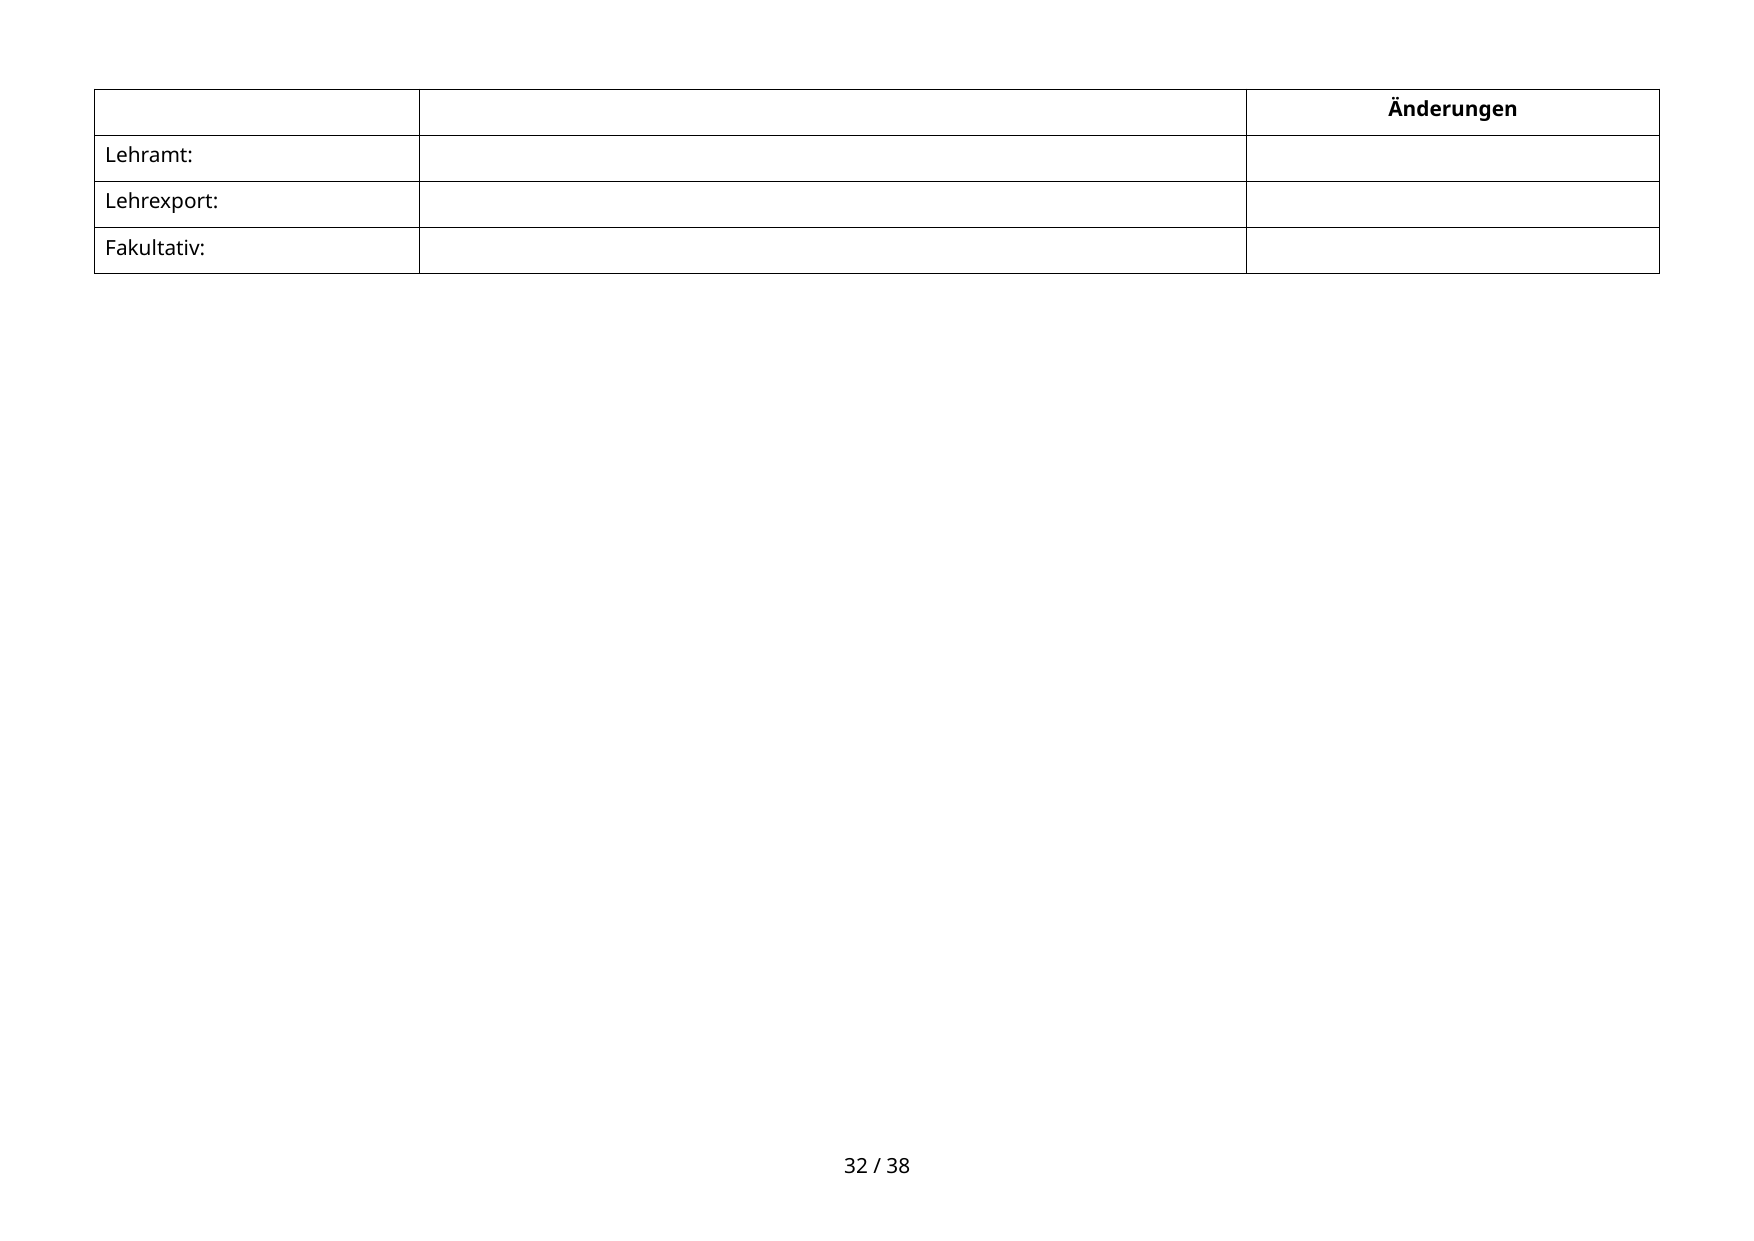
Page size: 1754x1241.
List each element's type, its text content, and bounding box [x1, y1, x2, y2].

table_header [95, 90, 419, 134]
table_cell [1247, 182, 1659, 227]
table_cell [1247, 228, 1659, 273]
table_cell Lehramt: [95, 136, 419, 181]
table_cell [1247, 136, 1659, 181]
table_cell [420, 136, 1246, 181]
table_cell Lehrexport: [95, 182, 419, 227]
table_cell [420, 182, 1246, 227]
table_cell [420, 228, 1246, 273]
table_header Änderungen [1247, 90, 1659, 134]
table_header [420, 90, 1246, 134]
table_cell Fakultativ: [95, 228, 419, 273]
